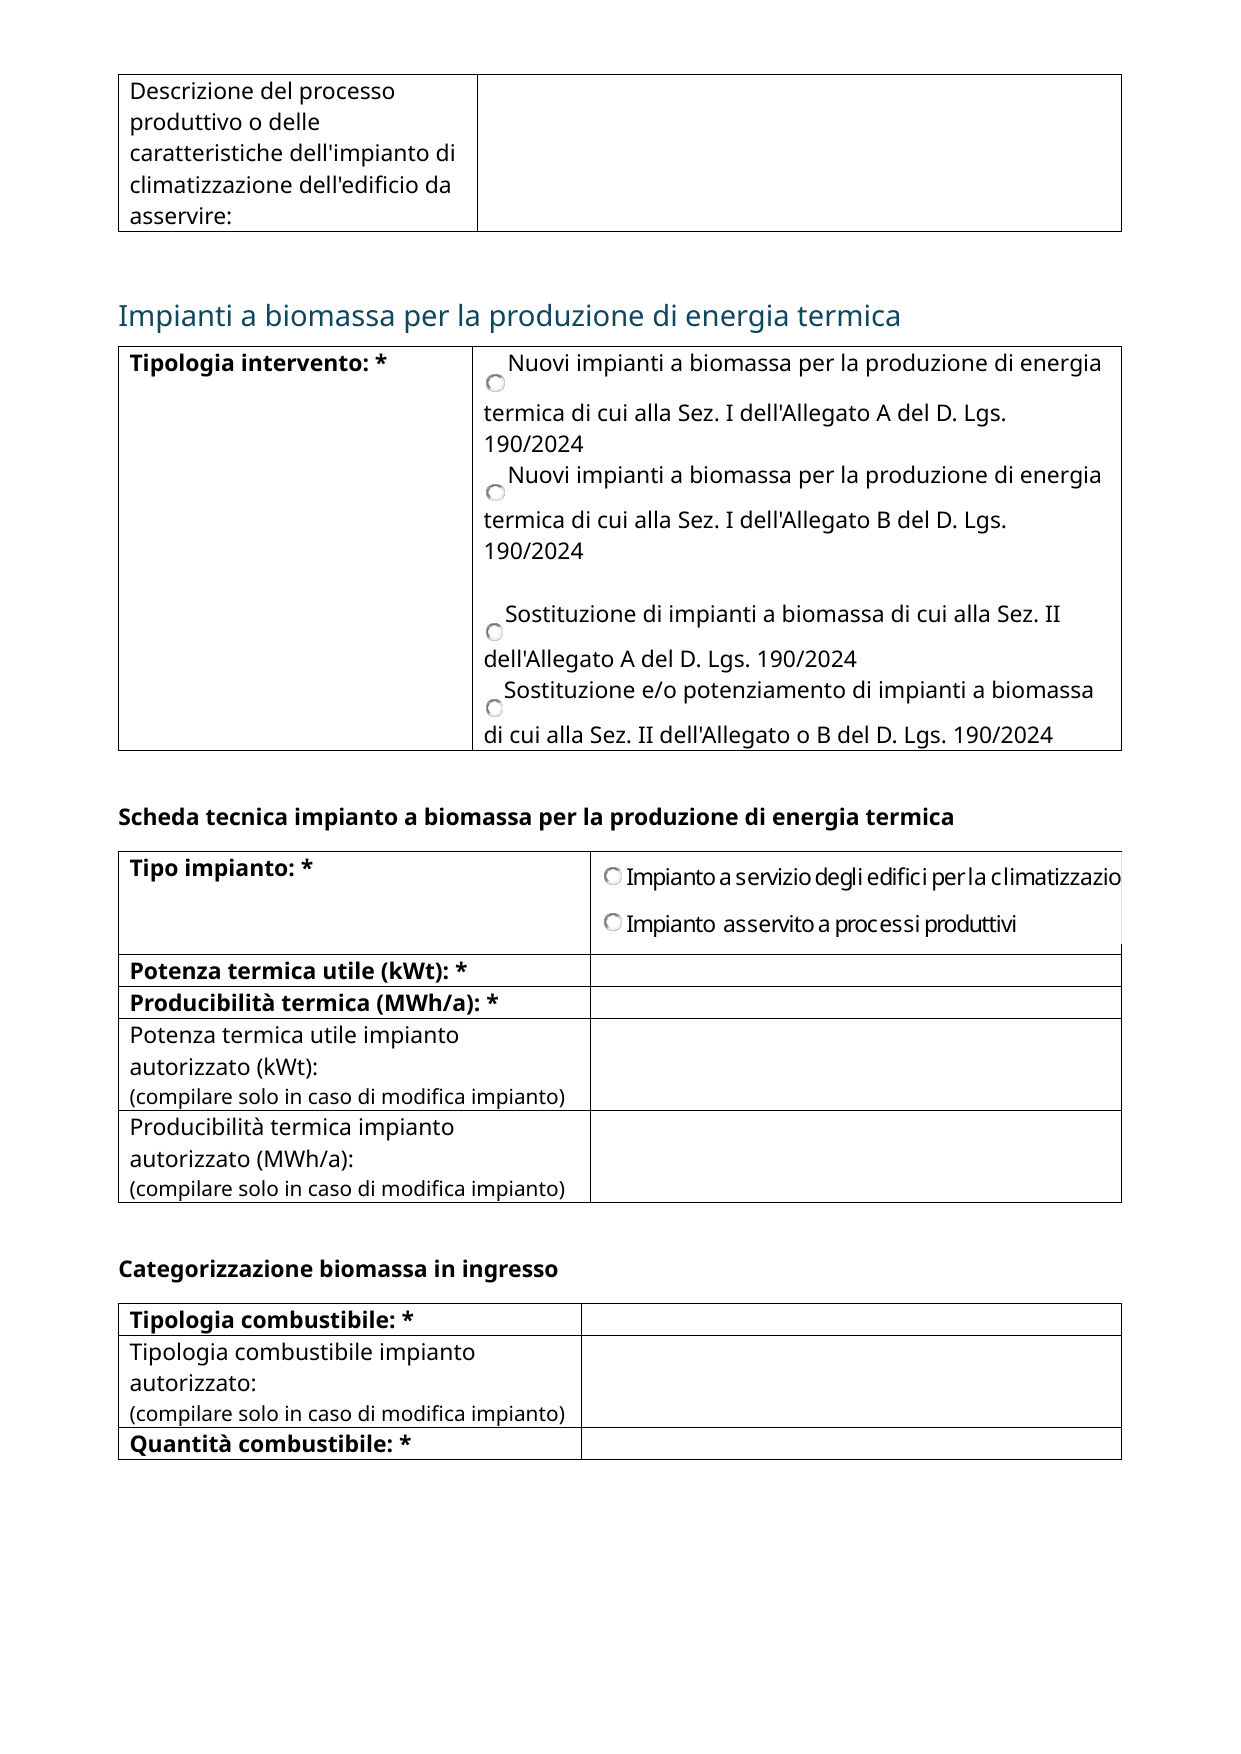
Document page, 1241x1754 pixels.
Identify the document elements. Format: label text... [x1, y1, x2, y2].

table_header Tipo impianto: * [119, 852, 590, 954]
table_header [582, 1304, 1121, 1335]
table_cell Tipologia combustibile impianto autorizzato: (compilare solo in caso di modifica impianto) [119, 1336, 581, 1427]
table_cell [591, 955, 1121, 986]
table_cell Descrizione del processo produttivo o delle caratteristiche dell'impianto di climatizzazione dell'edificio da asservire: [119, 75, 477, 231]
table_cell [591, 987, 1121, 1018]
table_cell Producibilità termica (MWh/a): * [119, 987, 590, 1018]
text Scheda tecnica impianto a biomassa per la produzione di energia termica [118, 801, 1122, 832]
subtitle Impianti a biomassa per la produzione di energia termica [118, 296, 1122, 335]
table_cell [582, 1336, 1121, 1427]
table_cell [582, 1428, 1121, 1459]
table_cell [591, 1111, 1121, 1202]
table_cell [478, 75, 1121, 231]
table_cell Producibilità termica impianto autorizzato (MWh/a): (compilare solo in caso di modifica impianto) [119, 1111, 590, 1202]
table_header Nuovi impianti a biomassa per la produzione di energia termica di cui alla Sez. I dell'Allegato A del D. Lgs. 190/2024 Nuovi impianti a biomassa per la produzione di energia termica di cui alla Sez. I dell'Allegato B del D. Lgs. 190/2024 Sostituzione di impianti a biomassa di cui alla Sez. II dell'Allegato A del D. Lgs. 190/2024 Sostituzione e/o potenziamento di impianti a biomassa di cui alla Sez. II dell'Allegato o B del D. Lgs. 190/2024 [473, 347, 1121, 750]
text Categorizzazione biomassa in ingresso [118, 1253, 1122, 1284]
table_cell [591, 1019, 1121, 1110]
table_cell Potenza termica utile (kWt): * [119, 955, 590, 986]
table_cell Potenza termica utile impianto autorizzato (kWt): (compilare solo in caso di modifica impianto) [119, 1019, 590, 1110]
table_header Tipologia combustibile: * [119, 1304, 581, 1335]
table_header Tipologia intervento: * [119, 347, 472, 750]
table_header [591, 852, 1121, 954]
table_cell Quantità combustibile: * [119, 1428, 581, 1459]
